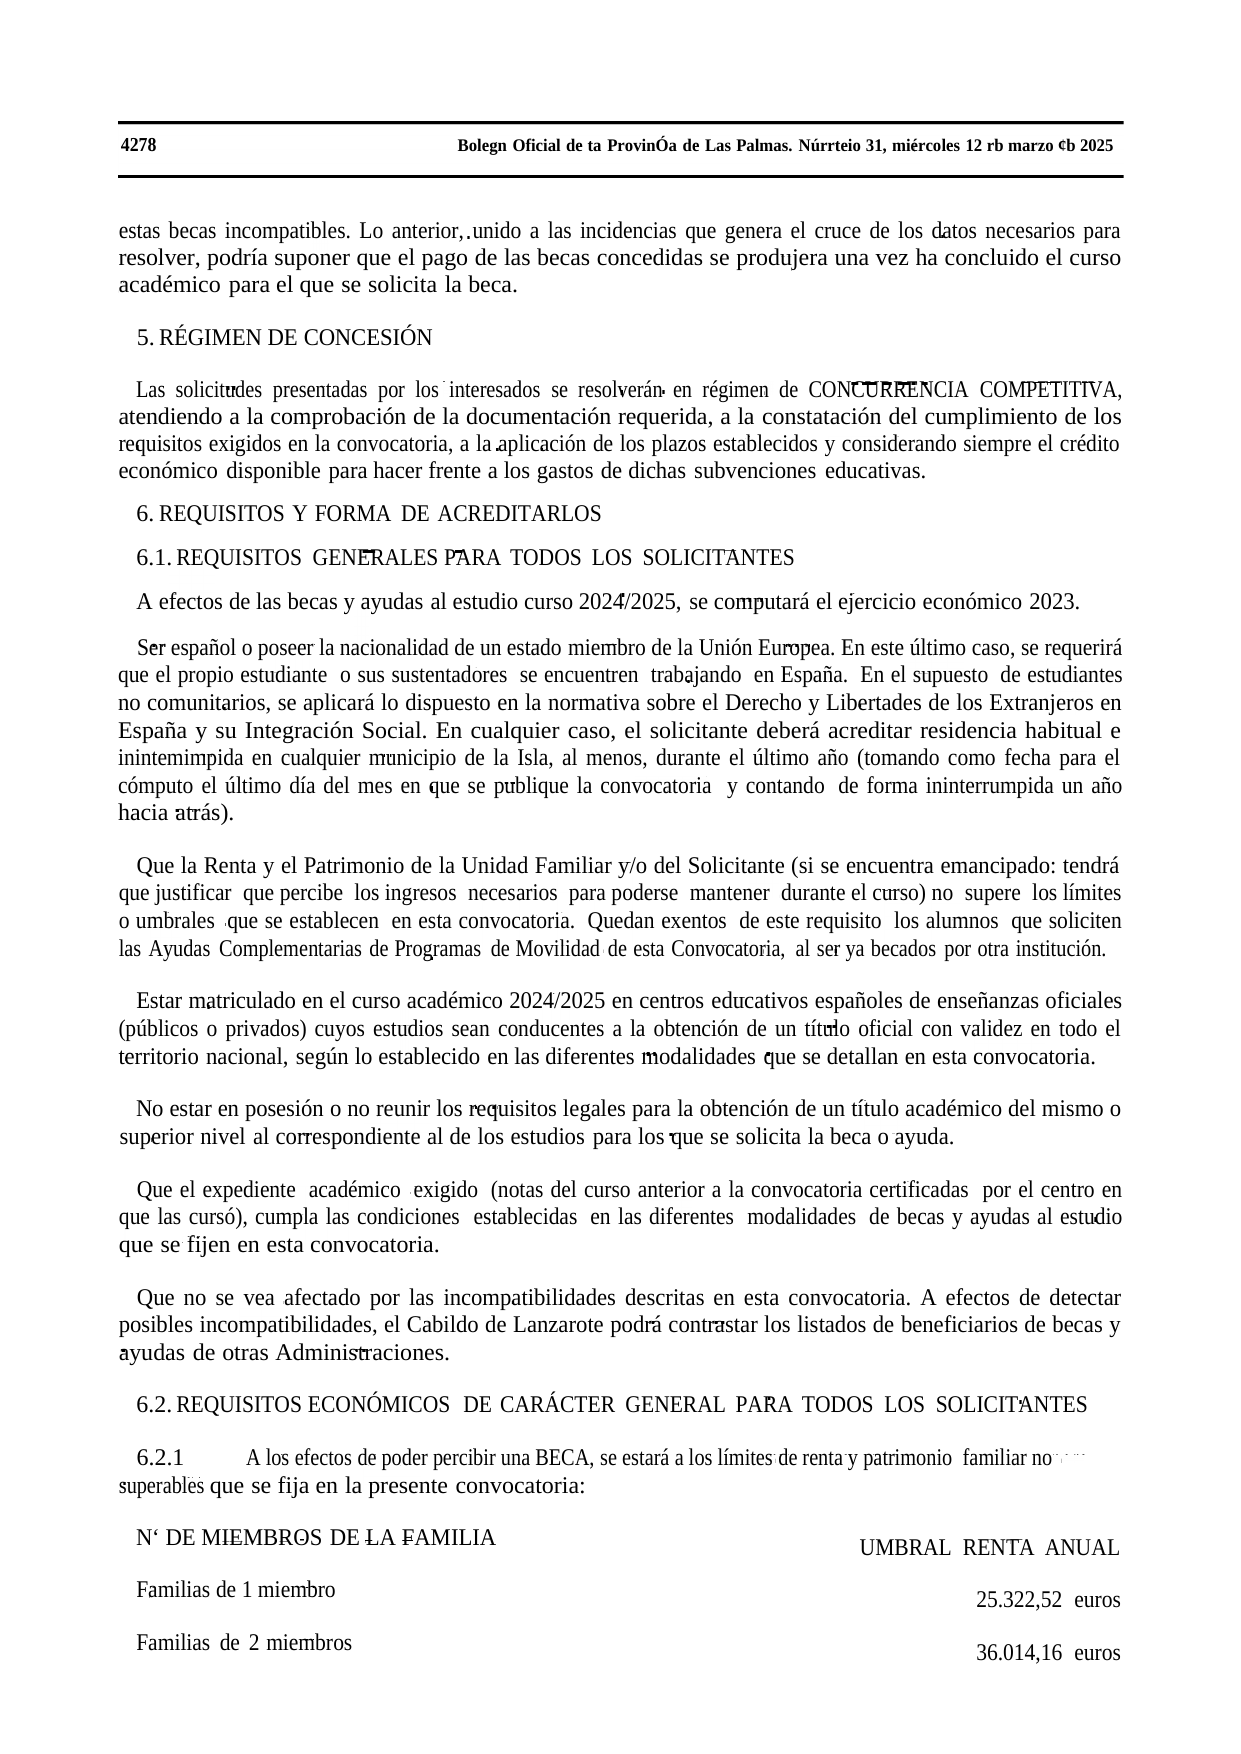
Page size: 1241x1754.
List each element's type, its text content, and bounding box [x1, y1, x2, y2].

text Las solicitudes presentadas por los interesados se resolverán en régimen de CONCURRENCIA COMPETITIVA, atendiendo a la comprobación de la documentación requerida, a la constatación del cumplimiento de los requisitos exigidos en la convocatoria, a la aplicación de los plazos establecidos y considerando siempre el crédito económico disponible para hacer frente a los gastos de dichas subvenciones educativas. [118, 376, 1122, 484]
text Estar matriculado en el curso académico 2024/2025 en centros educativos españoles de enseñanzas oficiales (públicos o privados) cuyos estudios sean conducentes a la obtención de un título oficial con validez en todo el territorio nacional, según lo establecido en las diferentes modalidades que se detallan en esta convocatoria. [118, 987, 1123, 1069]
picture [168, 571, 215, 587]
list A los efectos de poder percibir una BECA, se estará a los límites de renta y patrimonio familiar no superables que se fija en la presente convocatoria: [119, 1443, 1121, 1498]
text Familias de 1 miembro Familias de 2 miembros [136, 1575, 408, 1656]
list REQUISITOS Y FORMA DE ACREDITARLOS [136, 499, 1138, 527]
picture [353, 615, 369, 633]
text No estar en posesión o no reunir los requisitos legales para la obtención de un título académico del mismo o superior nivel al correspondiente al de los estudios para los que se solicita la beca o ayuda. [119, 1094, 1123, 1149]
text 25.322,52 euros [976, 1585, 1138, 1613]
text UMBRAL RENTA ANUAL [859, 1533, 1138, 1560]
text 36.014,16 euros [976, 1638, 1138, 1666]
text Ser español o poseer la nacionalidad de un estado miembro de la Unión Europea. En este último caso, se requerirá que el propio estudiante o sus sustentadores se encuentren trabajando en España. En el supuesto de estudiantes no comunitarios, se aplicará lo dispuesto en la normativa sobre el Derecho y Libertades de los Extranjeros en España y su Integración Social. En cualquier caso, el solicitante deberá acreditar residencia habitual e inintemimpida en cualquier municipio de la Isla, al menos, durante el último año (tomando como fecha para el cómputo el último día del mes en que se publique la convocatoria y contando de forma ininterrumpida un año hacia atrás). [118, 633, 1123, 826]
list RÉGIMEN DE CONCESIÓN [137, 323, 1138, 351]
text N‘ DE MIEMBROS DE LA FAMILIA [136, 1523, 497, 1550]
list REQUISITOS ECONÓMICOS DE CARÁCTER GENERAL PARA TODOS LOS SOLICITANTES [136, 1390, 1138, 1418]
text Que la Renta y el Patrimonio de la Unidad Familiar y/o del Solicitante (si se encuentra emancipado: tendrá que justificar que percibe los ingresos necesarios para poderse mantener durante el curso) no supere los límites o umbrales que se establecen en esta convocatoria. Quedan exentos de este requisito los alumnos que soliciten las Ayudas Complementarias de Programas de Movilidad de esta Convocatoria, al ser ya becados por otra institución. [118, 851, 1122, 961]
text Que el expediente académico exigido (notas del curso anterior a la convocatoria certificadas por el centro en que las cursó), cumpla las condiciones establecidas en las diferentes modalidades de becas y ayudas al estudio que se fijen en esta convocatoria. [119, 1174, 1123, 1257]
list REQUISITOS GENERALES PARA TODOS LOS SOLICITANTES [136, 543, 1138, 571]
picture [118, 121, 1124, 178]
text A efectos de las becas y ayudas al estudio curso 2024/2025, se computará el ejercicio económico 2023. [136, 587, 1138, 615]
text estas becas incompatibles. Lo anterior, unido a las incidencias que genera el cruce de los datos necesarios para resolver, podría suponer que el pago de las becas concedidas se produjera una vez ha concluido el curso académico para el que se solicita la beca. [118, 217, 1123, 298]
text Que no se vea afectado por las incompatibilidades descritas en esta convocatoria. A efectos de detectar posibles incompatibilidades, el Cabildo de Lanzarote podrá contrastar los listados de beneficiarios de becas y ayudas de otras Administraciones. [118, 1283, 1123, 1366]
